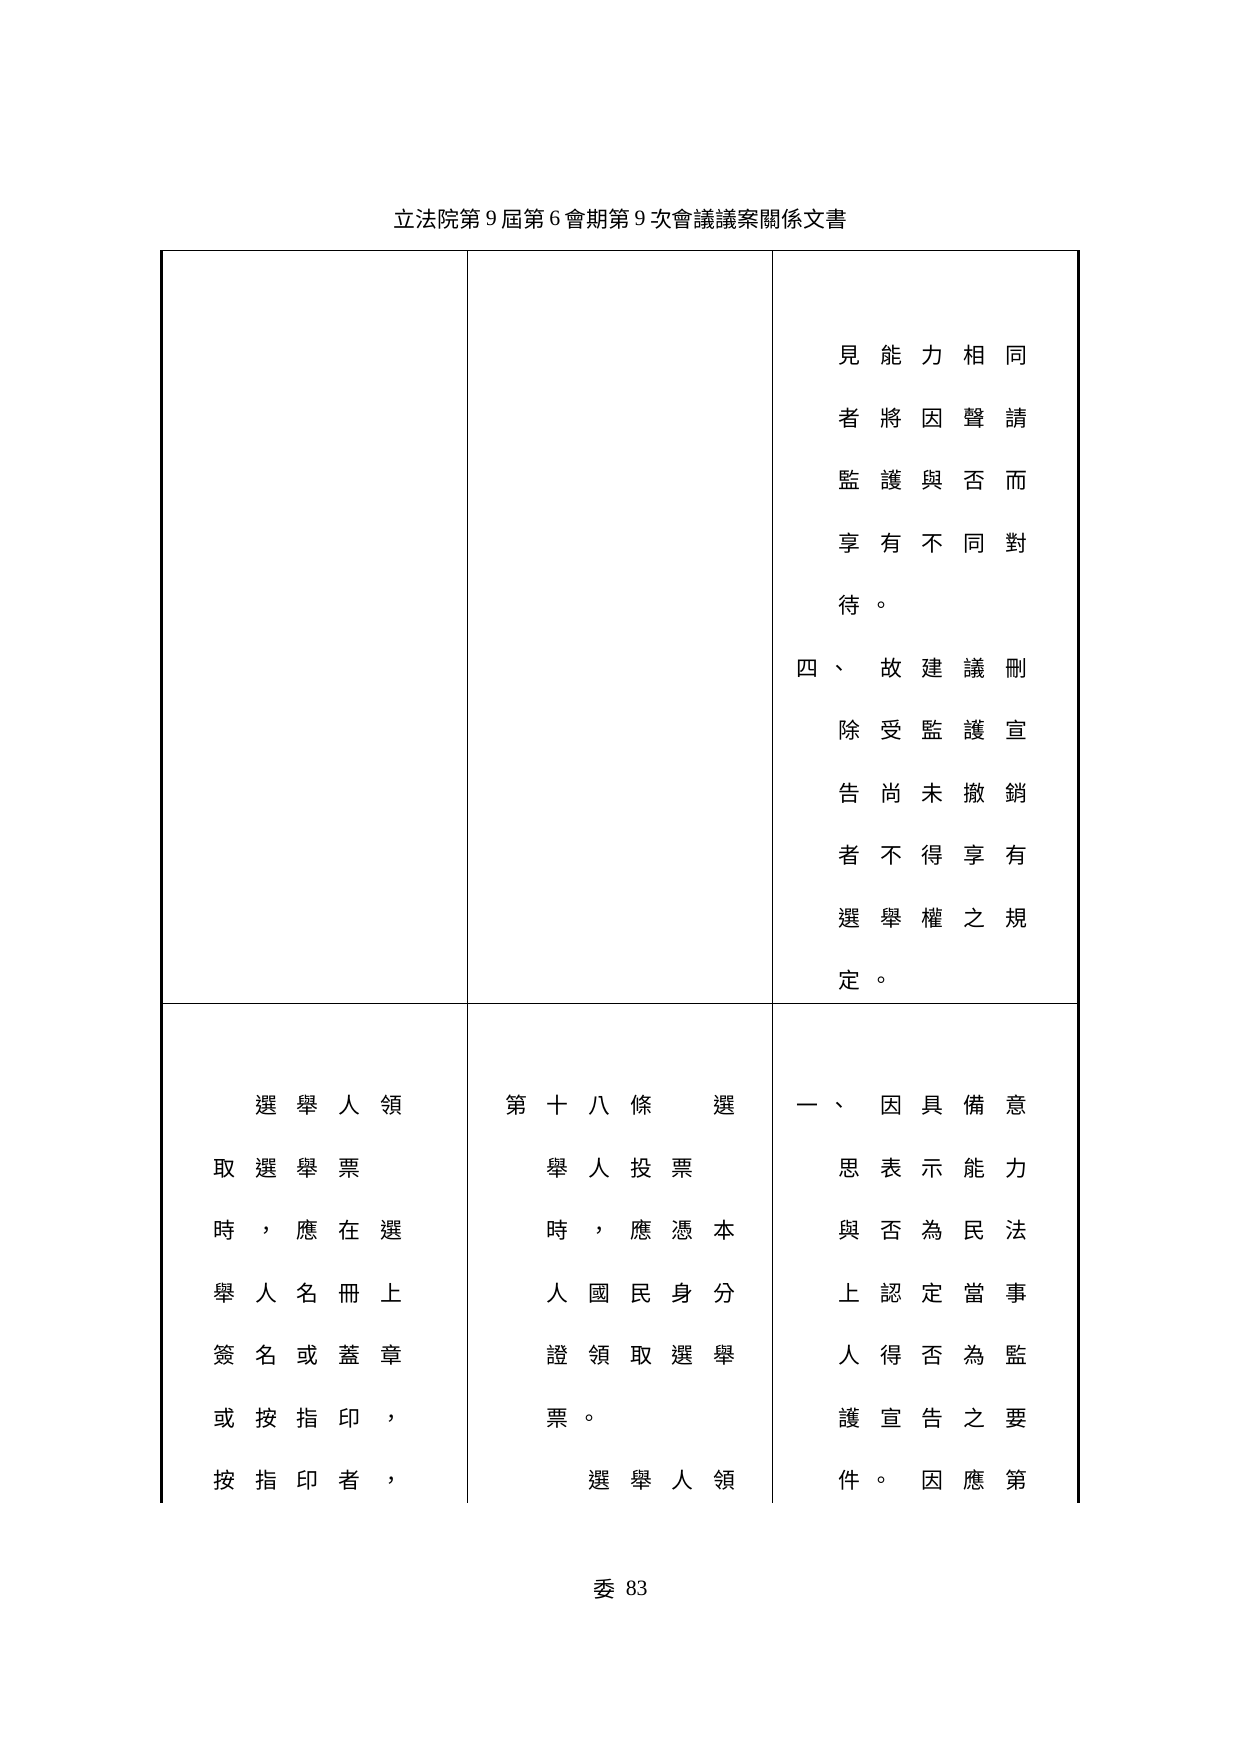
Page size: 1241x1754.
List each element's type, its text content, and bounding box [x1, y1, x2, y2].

table_cell [163, 251, 467, 1003]
table_cell 見能力相同者將因聲請監護與否而享有不同對待。 四、故建議刪除受監護宣告尚未撤銷者不得享有選舉權之規定。 [773, 251, 1077, 1003]
table_cell 第十八條 選舉人投票時，應憑本人國民身分證領取選舉票。 選舉人領取選舉票時，應在選舉人名冊上簽名或蓋章或按指印，按指印者，並應有管理員及監察員各一人蓋章證明。選舉人名冊上無其姓名或姓名不符者，不得領取選舉票。但姓名顯係筆誤、因婚姻關係而冠姓或回復本姓致與國民身分證不符者，經主任管理員會同主任監察員辨明後，應准領取選舉票。 選舉人領得選舉票後應自行圈投。但因身心障礙不能自行圈投而能表達其意見者，得依其請求，由家屬或監護人一人在場，依據本人意思，眼同協助或代為圈投；其無家屬或監護人在場者，亦得依其請求，由投票所管理員及監察員各一人，依據本人意思，眼同協助或代為圈投。 為防止重複投票或冒領選舉票之情事，應訂定防範規定；其辦法由中央選舉委員會定之。 [163, 1004, 467, 1503]
table_cell [468, 251, 772, 1003]
table_cell 一、因具備意思表示能力與否為民法上認定當事人得否為監護宣告之要件。因應第 [773, 1004, 1077, 1503]
table_cell 第十八條 選舉人投票時，應憑本人國民身分證領取選舉票。 選舉人領 [468, 1004, 772, 1503]
